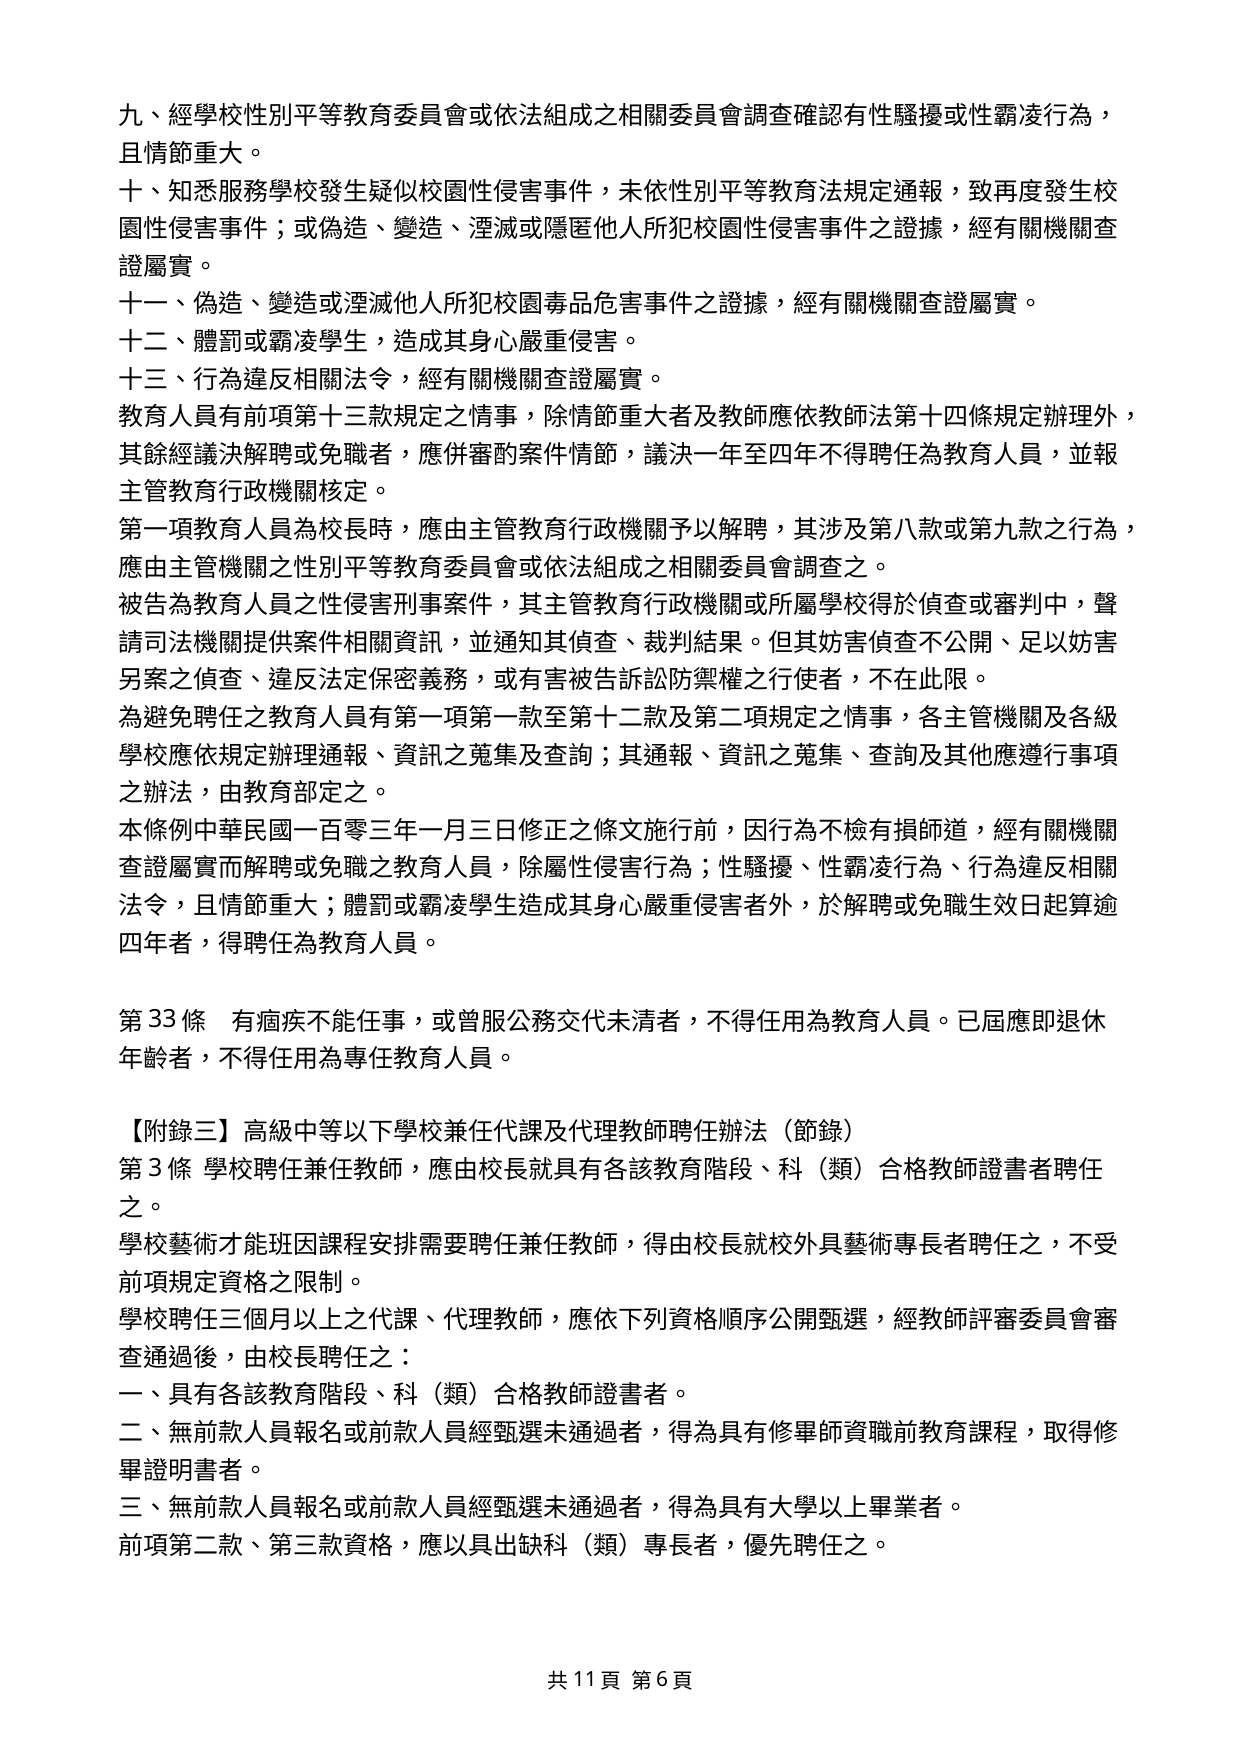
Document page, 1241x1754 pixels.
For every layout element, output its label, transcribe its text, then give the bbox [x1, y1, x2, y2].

subtitle 教育人員有前項第十三款規定之情事，除情節重大者及教師應依教師法第十四條規定辦理外，其餘經議決解聘或免職者，應併審酌案件情節，議決一年至四年不得聘任為教育人員，並報主管教育行政機關核定。 [118, 395, 1122, 508]
subtitle 第3條 學校聘任兼任教師，應由校長就具有各該教育階段、科（類）合格教師證書者聘任之。 [118, 1148, 1122, 1223]
subtitle 被告為教育人員之性侵害刑事案件，其主管教育行政機關或所屬學校得於偵查或審判中，聲請司法機關提供案件相關資訊，並通知其偵查、裁判結果。但其妨害偵查不公開、足以妨害另案之偵查、違反法定保密義務，或有害被告訴訟防禦權之行使者，不在此限。 [118, 583, 1122, 696]
subtitle 第33條 有痼疾不能任事，或曾服公務交代未清者，不得任用為教育人員。已屆應即退休年齡者，不得任用為專任教育人員。 [118, 1000, 1122, 1075]
subtitle 十二、體罰或霸凌學生，造成其身心嚴重侵害。 [118, 320, 1122, 358]
subtitle 學校藝術才能班因課程安排需要聘任兼任教師，得由校長就校外具藝術專長者聘任之，不受前項規定資格之限制。 [118, 1223, 1122, 1298]
subtitle 一、具有各該教育階段、科（類）合格教師證書者。 [118, 1374, 1122, 1411]
subtitle 為避免聘任之教育人員有第一項第一款至第十二款及第二項規定之情事，各主管機關及各級學校應依規定辦理通報、資訊之蒐集及查詢；其通報、資訊之蒐集、查詢及其他應遵行事項之辦法，由教育部定之。 [118, 696, 1122, 809]
subtitle 第一項教育人員為校長時，應由主管教育行政機關予以解聘，其涉及第八款或第九款之行為，應由主管機關之性別平等教育委員會或依法組成之相關委員會調查之。 [118, 508, 1122, 583]
subtitle 三、無前款人員報名或前款人員經甄選未通過者，得為具有大學以上畢業者。 [118, 1486, 1122, 1524]
subtitle 學校聘任三個月以上之代課、代理教師，應依下列資格順序公開甄選，經教師評審委員會審查通過後，由校長聘任之： [118, 1298, 1122, 1374]
subtitle 前項第二款、第三款資格，應以具出缺科（類）專長者，優先聘任之。 [118, 1524, 1122, 1562]
subtitle 九、經學校性別平等教育委員會或依法組成之相關委員會調查確認有性騷擾或性霸凌行為，且情節重大。 [118, 94, 1122, 170]
subtitle 十一、偽造、變造或湮滅他人所犯校園毒品危害事件之證據，經有關機關查證屬實。 [118, 282, 1122, 320]
subtitle 二、無前款人員報名或前款人員經甄選未通過者，得為具有修畢師資職前教育課程，取得修畢證明書者。 [118, 1411, 1122, 1486]
subtitle 【附錄三】高級中等以下學校兼任代課及代理教師聘任辦法（節錄） [118, 1110, 1122, 1148]
subtitle 本條例中華民國一百零三年一月三日修正之條文施行前，因行為不檢有損師道，經有關機關查證屬實而解聘或免職之教育人員，除屬性侵害行為；性騷擾、性霸凌行為、行為違反相關法令，且情節重大；體罰或霸凌學生造成其身心嚴重侵害者外，於解聘或免職生效日起算逾四年者，得聘任為教育人員。 [118, 809, 1122, 959]
subtitle 十、知悉服務學校發生疑似校園性侵害事件，未依性別平等教育法規定通報，致再度發生校園性侵害事件；或偽造、變造、湮滅或隱匿他人所犯校園性侵害事件之證據，經有關機關查證屬實。 [118, 170, 1122, 282]
subtitle 十三、行為違反相關法令，經有關機關查證屬實。 [118, 358, 1122, 395]
